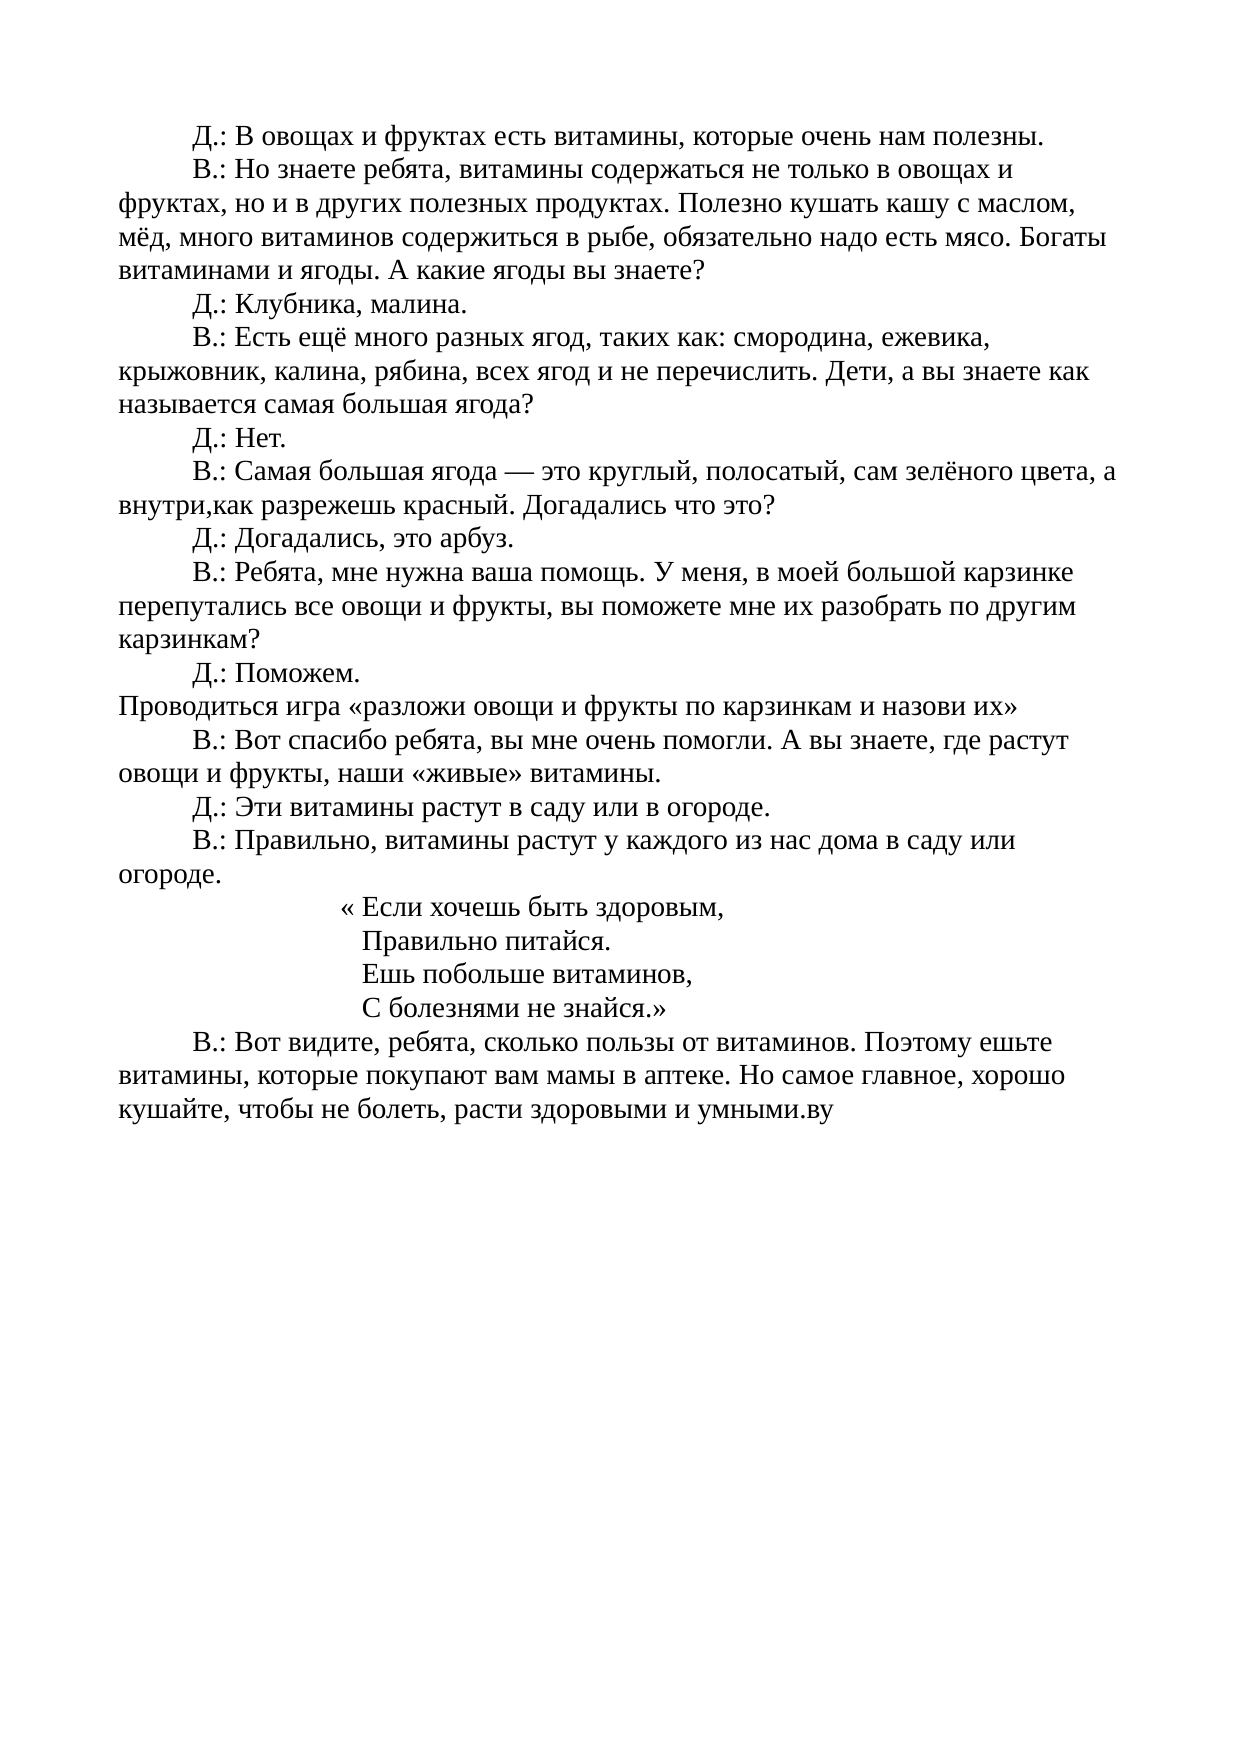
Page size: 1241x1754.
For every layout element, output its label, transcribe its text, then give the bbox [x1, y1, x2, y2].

text В.: Ребята, мне нужна ваша помощь. У меня, в моей большой карзинке перепутались все овощи и фрукты, вы поможете мне их разобрать по другим карзинкам? [118, 554, 1122, 655]
text В.: Но знаете ребята, витамины содержаться не только в овощах и фруктах, но и в других полезных продуктах. Полезно кушать кашу с маслом, мёд, много витаминов содержиться в рыбе, обязательно надо есть мясо. Богаты витаминами и ягоды. А какие ягоды вы знаете? [118, 152, 1122, 286]
text Правильно питайся. [118, 923, 1122, 957]
text В.: Есть ещё много разных ягод, таких как: смородина, ежевика, крыжовник, калина, рябина, всех ягод и не перечислить. Дети, а вы знаете как называется самая большая ягода? [118, 319, 1122, 420]
text Д.: Клубника, малина. [118, 286, 1122, 319]
text В.: Вот видите, ребята, сколько пользы от витаминов. Поэтому ешьте витамины, которые покупают вам мамы в аптеке. Но самое главное, хорошо кушайте, чтобы не болеть, расти здоровыми и умными.ву [118, 1024, 1122, 1124]
text С болезнями не знайся.» [118, 990, 1122, 1024]
text Проводиться игра «разложи овощи и фрукты по карзинкам и назови их» [118, 688, 1122, 722]
text Д.: Догадались, это арбуз. [118, 521, 1122, 554]
text В.: Правильно, витамины растут у каждого из нас дома в саду или огороде. [118, 822, 1122, 889]
text Д.: Эти витамины растут в саду или в огороде. [118, 789, 1122, 822]
text Ешь побольше витаминов, [118, 957, 1122, 990]
text В.: Самая большая ягода — это круглый, полосатый, сам зелёного цвета, а внутри,как разрежешь красный. Догадались что это? [118, 453, 1122, 521]
text « Если хочешь быть здоровым, [118, 889, 1122, 923]
text Д.: В овощах и фруктах есть витамины, которые очень нам полезны. [118, 118, 1122, 152]
text В.: Вот спасибо ребята, вы мне очень помогли. А вы знаете, где растут овощи и фрукты, наши «живые» витамины. [118, 722, 1122, 789]
text Д.: Поможем. [118, 655, 1122, 688]
text Д.: Нет. [118, 420, 1122, 453]
